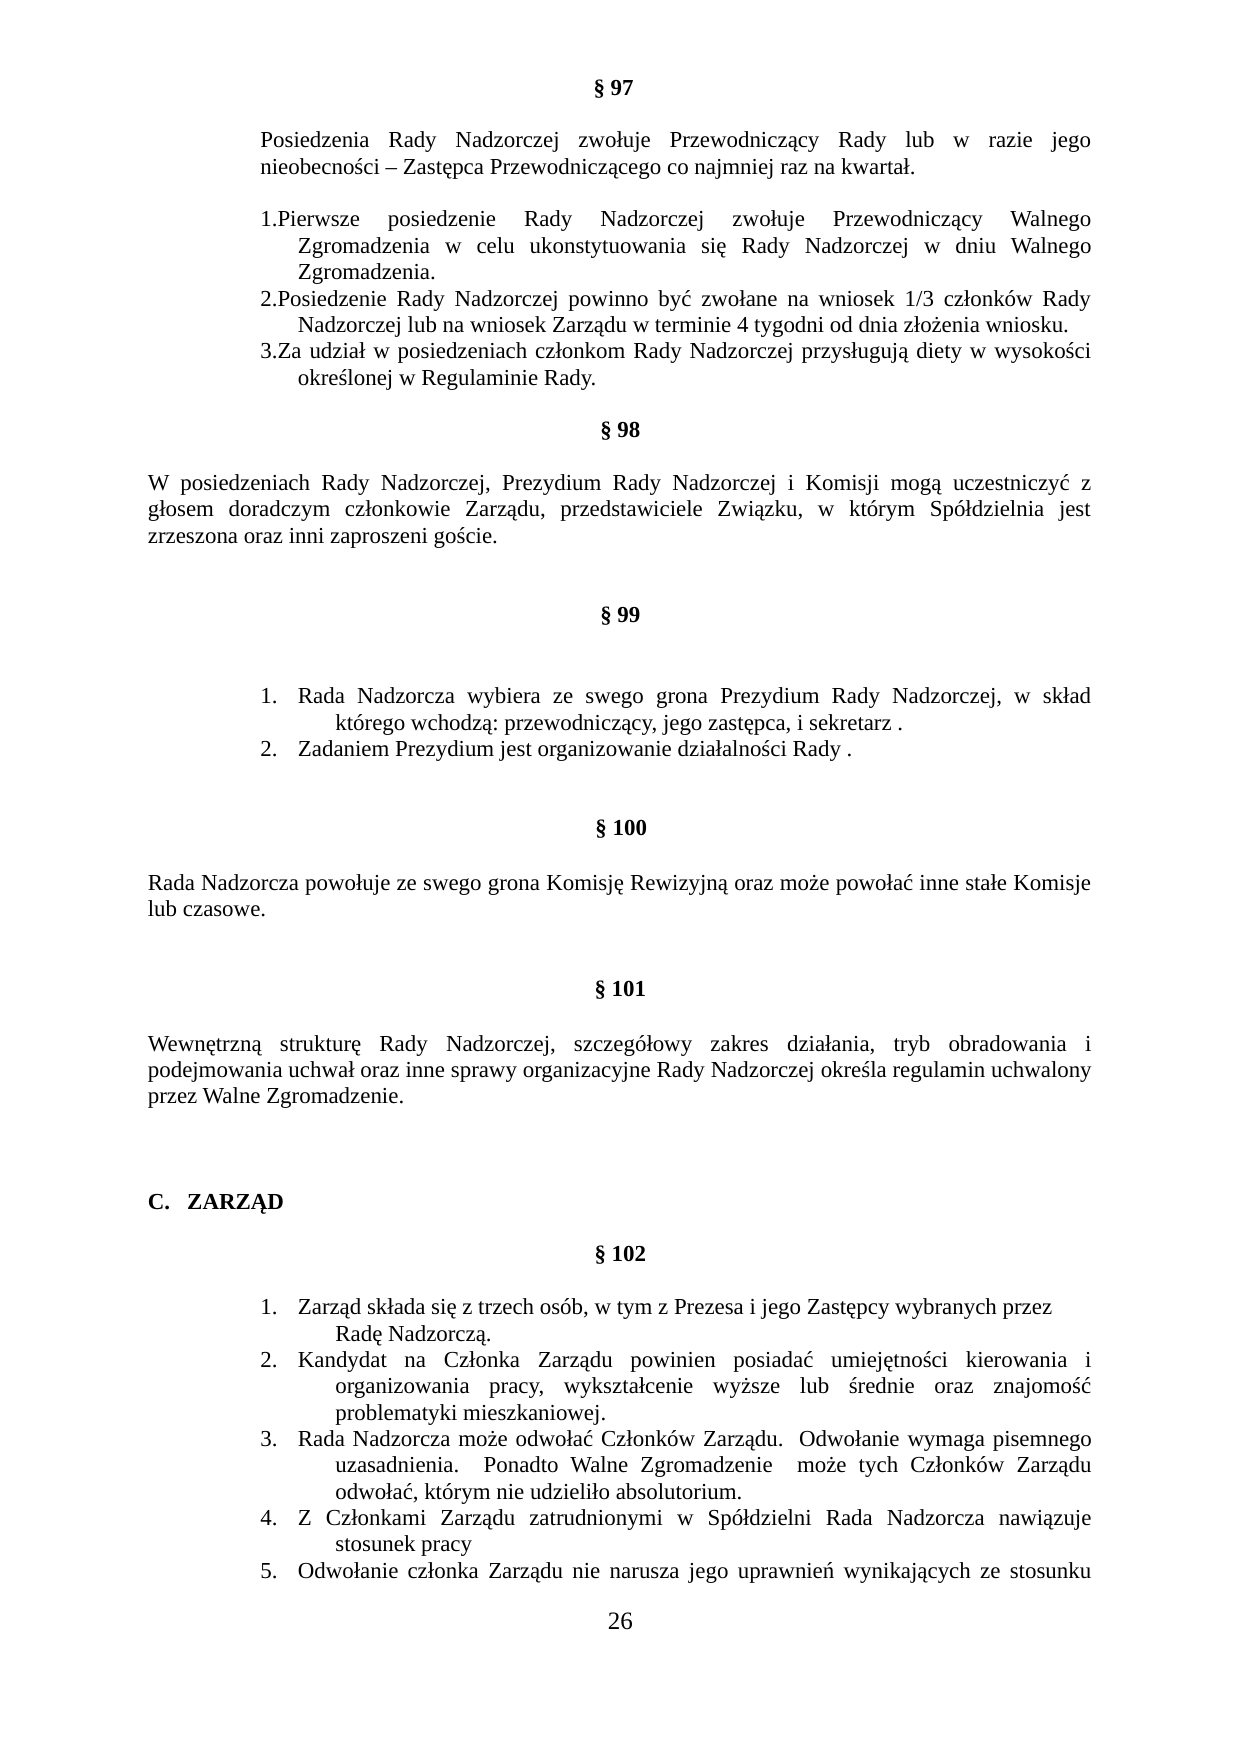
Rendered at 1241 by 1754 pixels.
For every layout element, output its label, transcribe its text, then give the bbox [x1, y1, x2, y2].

list Rada Nadzorcza wybiera ze swego grona Prezydium Rady Nadzorczej, w skład którego wchodzą: przewodniczący, jego zastępca, i sekretarz . [260, 682, 1093, 735]
text C. ZARZĄD [148, 1188, 1093, 1214]
list Zarząd składa się z trzech osób, w tym z Prezesa i jego Zastępcy wybranych przez Radę Nadzorczą. [260, 1293, 1093, 1346]
text § 99 [148, 601, 1093, 627]
text § 97 [134, 74, 1093, 100]
list Rada Nadzorcza może odwołać Członków Zarządu. Odwołanie wymaga pisemnego uzasadnienia. Ponadto Walne Zgromadzenie może tych Członków Zarządu odwołać, którym nie udzieliło absolutorium. [260, 1425, 1093, 1504]
list Odwołanie członka Zarządu nie narusza jego uprawnień wynikających ze stosunku [260, 1557, 1093, 1583]
list Pierwsze posiedzenie Rady Nadzorczej zwołuje Przewodniczący Walnego Zgromadzenia w celu ukonstytuowania się Rady Nadzorczej w dniu Walnego Zgromadzenia. [260, 206, 1093, 284]
text § 98 [148, 416, 1093, 443]
list Posiedzenie Rady Nadzorczej powinno być zwołane na wniosek 1/3 członków Rady Nadzorczej lub na wniosek Zarządu w terminie 4 tygodni od dnia złożenia wniosku. [260, 284, 1093, 337]
list Kandydat na Członka Zarządu powinien posiadać umiejętności kierowania i organizowania pracy, wykształcenie wyższe lub średnie oraz znajomość problematyki mieszkaniowej. [260, 1346, 1093, 1425]
text Rada Nadzorcza powołuje ze swego grona Komisję Rewizyjną oraz może powołać inne stałe Komisje lub czasowe. [148, 869, 1093, 922]
text W posiedzeniach Rady Nadzorczej, Prezydium Rady Nadzorczej i Komisji mogą uczestniczyć z głosem doradczym członkowie Zarządu, przedstawiciele Związku, w którym Spółdzielnia jest zrzeszona oraz inni zaproszeni goście. [148, 469, 1093, 548]
text § 102 [148, 1241, 1093, 1267]
text Wewnętrzną strukturę Rady Nadzorczej, szczegółowy zakres działania, tryb obradowania i podejmowania uchwał oraz inne sprawy organizacyjne Rady Nadzorczej określa regulamin uchwalony przez Walne Zgromadzenie. [148, 1030, 1093, 1109]
text Posiedzenia Rady Nadzorczej zwołuje Przewodniczący Rady lub w razie jego nieobecności – Zastępca Przewodniczącego co najmniej raz na kwartał. [260, 126, 1093, 179]
list Zadaniem Prezydium jest organizowanie działalności Rady . [260, 735, 1093, 761]
text § 101 [148, 974, 1093, 1001]
list Za udział w posiedzeniach członkom Rady Nadzorczej przysługują diety w wysokości określonej w Regulaminie Rady. [260, 337, 1093, 390]
list Z Członkami Zarządu zatrudnionymi w Spółdzielni Rada Nadzorcza nawiązuje stosunek pracy [260, 1504, 1093, 1557]
text § 100 [166, 814, 1093, 840]
